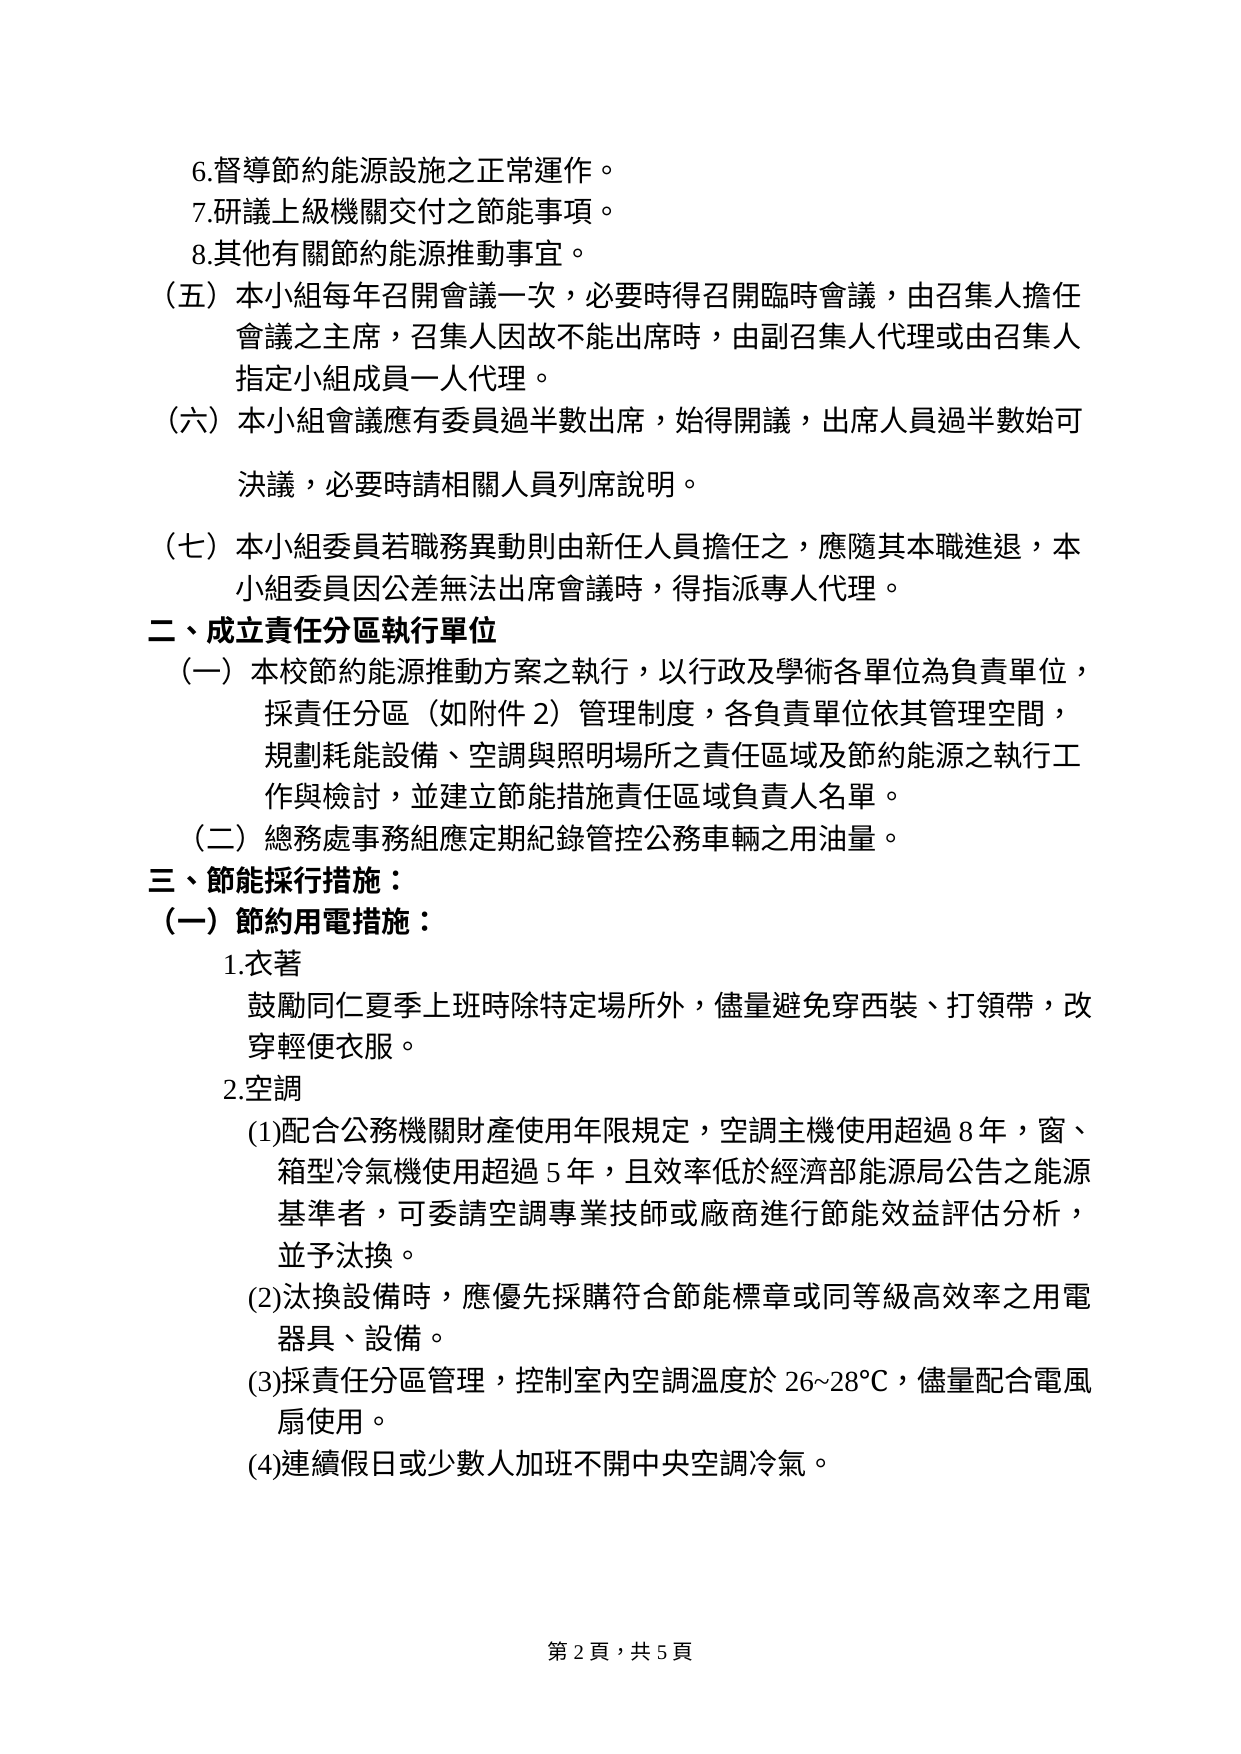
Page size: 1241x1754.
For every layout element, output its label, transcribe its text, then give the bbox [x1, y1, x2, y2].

text (1)配合公務機關財產使用年限規定，空調主機使用超過8年，窗、箱型冷氣機使用超過5年，且效率低於經濟部能源局公告之能源基準者，可委請空調專業技師或廠商進行節能效益評估分析，並予汰換。 [248, 1108, 1092, 1274]
text 2.空調 [223, 1066, 1092, 1108]
text 8.其他有關節約能源推動事宜。 [148, 231, 1092, 273]
text 二、成立責任分區執行單位 [148, 608, 1092, 649]
text （一）節約用電措施： [148, 899, 1092, 941]
text （七）本小組委員若職務異動則由新任人員擔任之，應隨其本職進退，本小組委員因公差無法出席會議時，得指派專人代理。 [148, 524, 1092, 608]
text (2)汰換設備時，應優先採購符合節能標章或同等級高效率之用電器具、設備。 [248, 1274, 1092, 1358]
text 三、節能採行措施： [148, 858, 1092, 899]
text （一）本校節約能源推動方案之執行，以行政及學術各單位為負責單位，採責任分區（如附件2）管理制度，各負責單位依其管理空間，規劃耗能設備、空調與照明場所之責任區域及節約能源之執行工作與檢討，並建立節能措施責任區域負責人名單。 [148, 649, 1092, 816]
text 6.督導節約能源設施之正常運作。 [148, 148, 1092, 189]
text （五）本小組每年召開會議一次，必要時得召開臨時會議，由召集人擔任會議之主席，召集人因故不能出席時，由副召集人代理或由召集人指定小組成員一人代理。 [148, 273, 1092, 398]
text 1.衣著 [223, 941, 1092, 983]
text (3)採責任分區管理，控制室內空調溫度於26~28℃，儘量配合電風扇使用。 [248, 1358, 1092, 1441]
text （六）本小組會議應有委員過半數出席，始得開議，出席人員過半數始可決議，必要時請相關人員列席說明。 [150, 398, 1092, 503]
text 7.研議上級機關交付之節能事項。 [148, 189, 1092, 231]
text (4)連續假日或少數人加班不開中央空調冷氣。 [248, 1441, 1092, 1483]
text 鼓勵同仁夏季上班時除特定場所外，儘量避免穿西裝、打領帶，改穿輕便衣服。 [248, 983, 1092, 1066]
text （二）總務處事務組應定期紀錄管控公務車輛之用油量。 [177, 816, 1092, 858]
